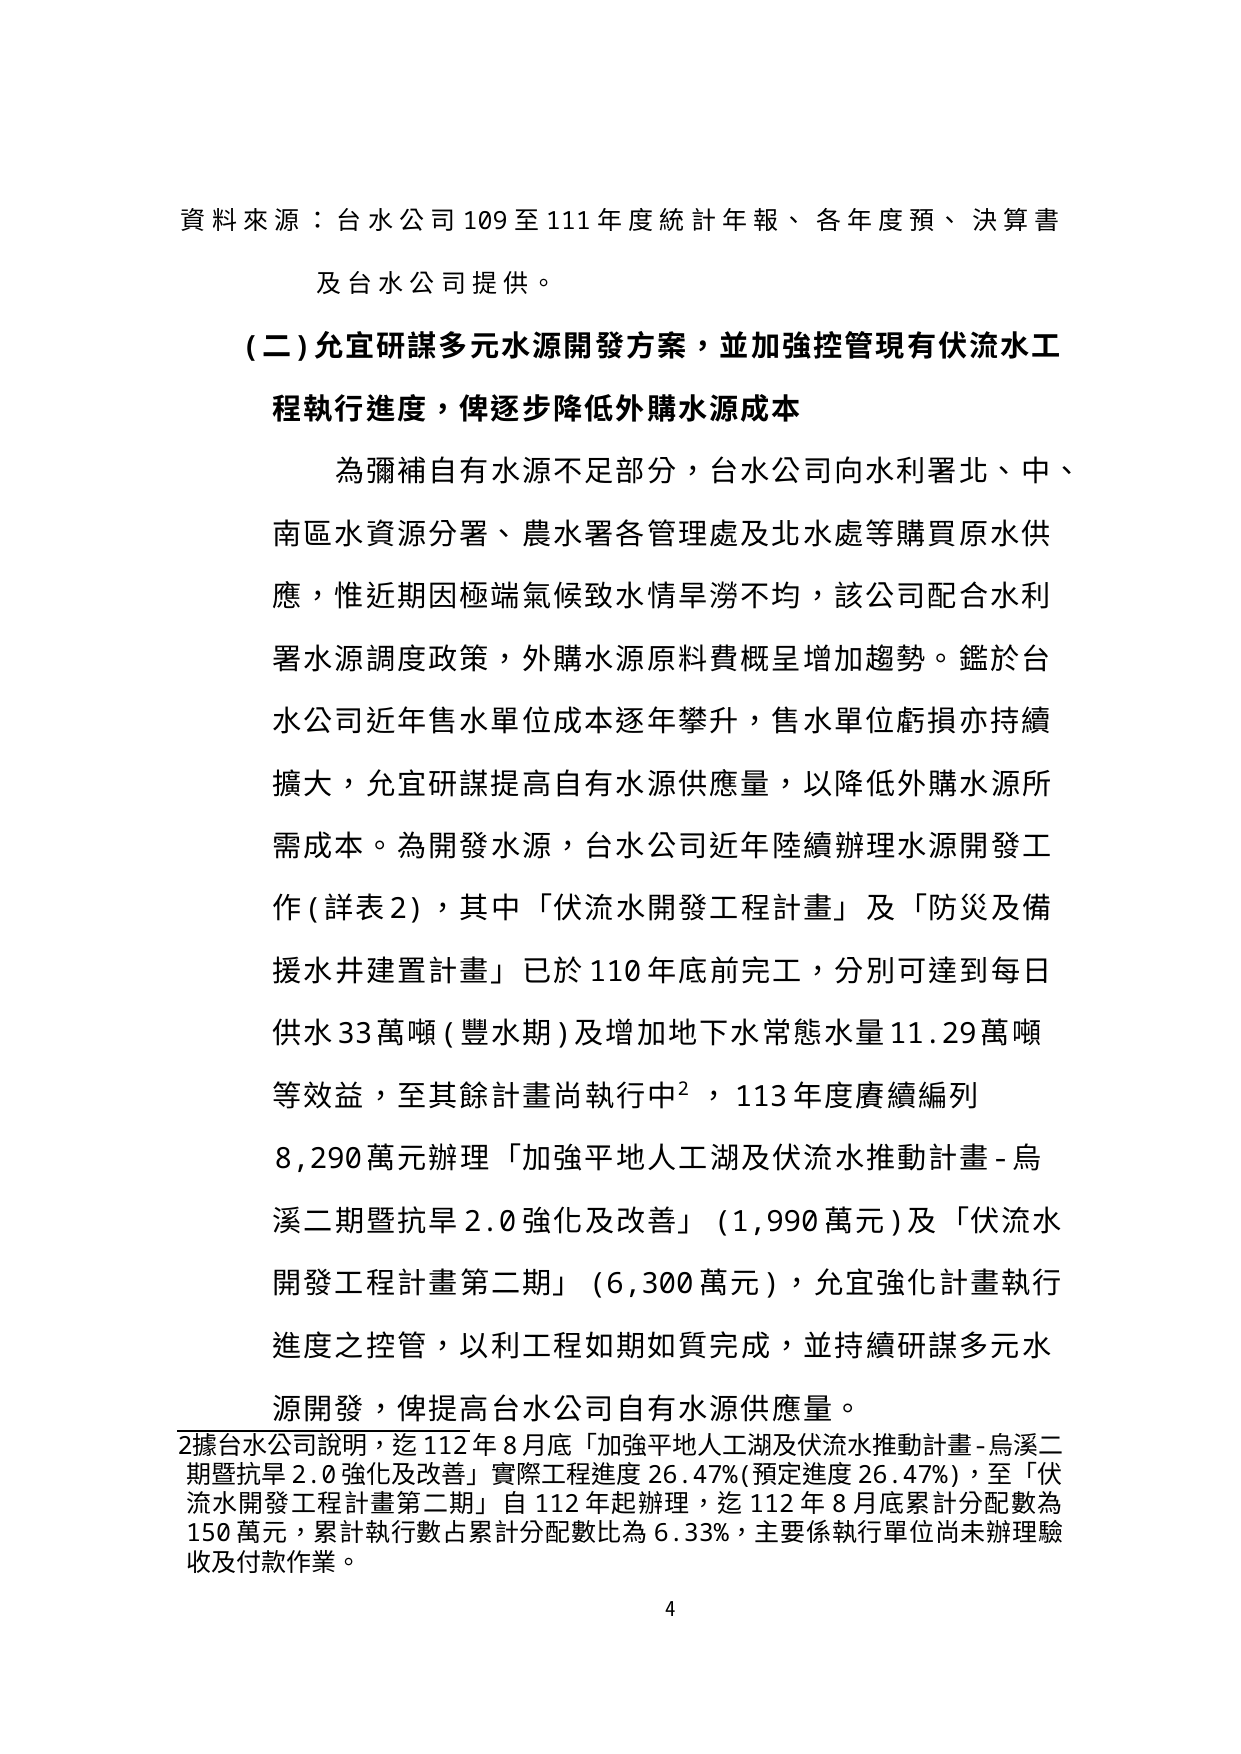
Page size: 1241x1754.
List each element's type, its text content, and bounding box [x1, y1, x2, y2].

text 據台水公司說明，迄112年8月底「加強平地人工湖及伏流水推動計畫-烏溪二期暨抗旱2.0強化及改善」實際工程進度26.47%(預定進度26.47%)，至「伏流水開發工程計畫第二期」自112年起辦理，迄112年8月底累計分配數為150萬元，累計執行數占累計分配數比為6.33%，主要係執行單位尚未辦理驗收及付款作業。 [177, 1431, 1063, 1577]
text 為彌補自有水源不足部分，台水公司向水利署北、中、南區水資源分署、農水署各管理處及北水處等購買原水供應，惟近期因極端氣候致水情旱澇不均，該公司配合水利署水源調度政策，外購水源原料費概呈增加趨勢。鑑於台水公司近年售水單位成本逐年攀升，售水單位虧損亦持續擴大，允宜研謀提高自有水源供應量，以降低外購水源所需成本。為開發水源，台水公司近年陸續辦理水源開發工作(詳表2)，其中「伏流水開發工程計畫」及「防災及備援水井建置計畫」已於110年底前完工，分別可達到每日供水33萬噸(豐水期)及增加地下水常態水量11.29萬噸等效益，至其餘計畫尚執行中，113年度賡續編列8,290萬元辦理「加強平地人工湖及伏流水推動計畫-烏溪二期暨抗旱2.0強化及改善」(1,990萬元)及「伏流水開發工程計畫第二期」(6,300萬元)，允宜強化計畫執行進度之控管，以利工程如期如質完成，並持續研謀多元水源開發，俾提高台水公司自有水源供應量。 [266, 427, 1063, 1427]
text 資料來源：台水公司109至111年度統計年報、各年度預、決算書及台水公司提供。 [177, 177, 1063, 302]
text (二)允宜研謀多元水源開發方案，並加強控管現有伏流水工程執行進度，俾逐步降低外購水源成本 [236, 302, 1063, 427]
